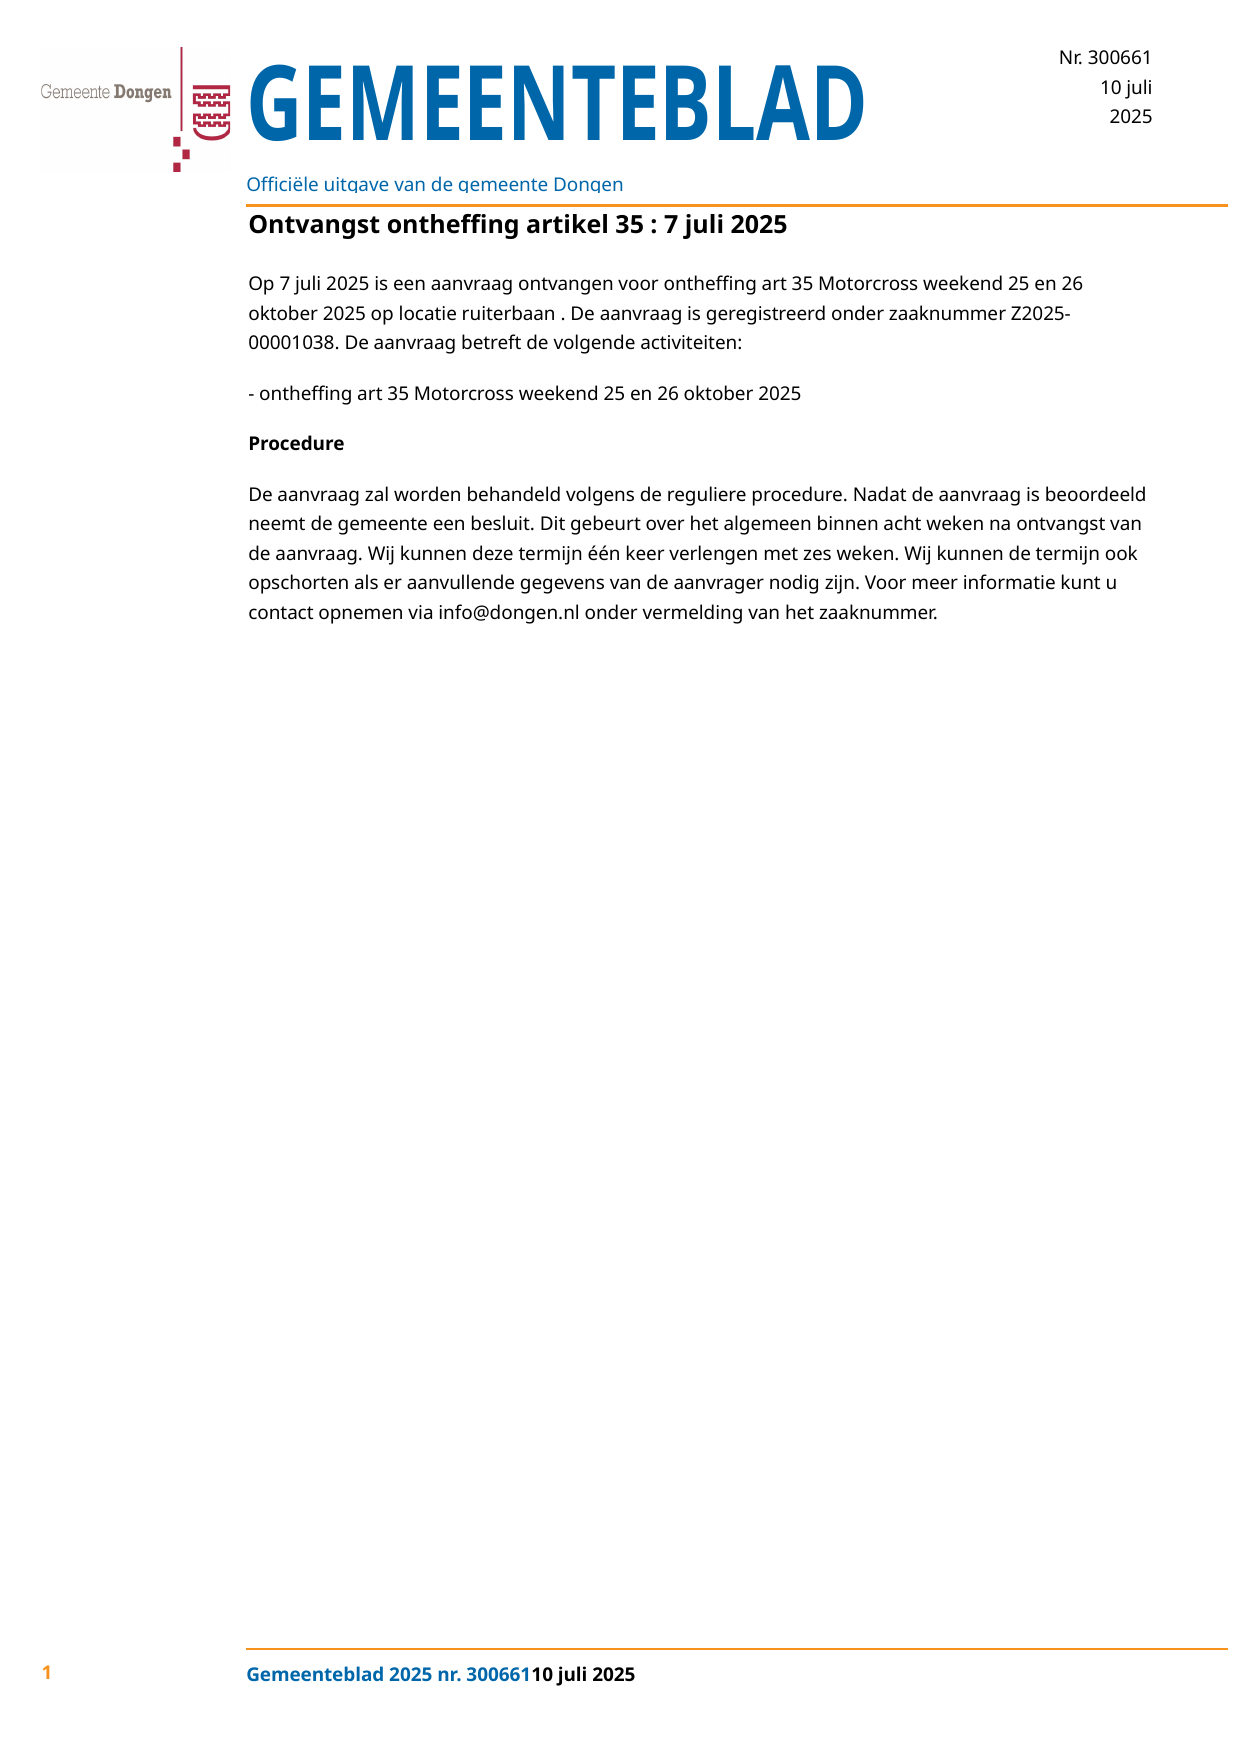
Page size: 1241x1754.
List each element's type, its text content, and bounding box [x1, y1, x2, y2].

text De aanvraag zal worden behandeld volgens de reguliere procedure. Nadat de aanvraag is beoordeeld neemt de gemeente een besluit. Dit gebeurt over het algemeen binnen acht weken na ontvangst van de aanvraag. Wij kunnen deze termijn één keer verlengen met zes weken. Wij kunnen de termijn ook opschorten als er aanvullende gegevens van de aanvrager nodig zijn. Voor meer informatie kunt u contact opnemen via info@dongen.nl onder vermelding van het zaaknummer. [248, 481, 1152, 625]
text Ontvangst ontheffing artikel 35 : 7 juli 2025 [248, 207, 1152, 241]
picture [41, 47, 231, 172]
text Op 7 juli 2025 is een aanvraag ontvangen voor ontheffing art 35 Motorcross weekend 25 en 26 oktober 2025 op locatie ruiterbaan . De aanvraag is geregistreerd onder zaaknummer Z2025-00001038. De aanvraag betreft de volgende activiteiten: [248, 270, 1152, 355]
text - ontheffing art 35 Motorcross weekend 25 en 26 oktober 2025 [248, 380, 1152, 406]
text Procedure [248, 430, 1152, 456]
